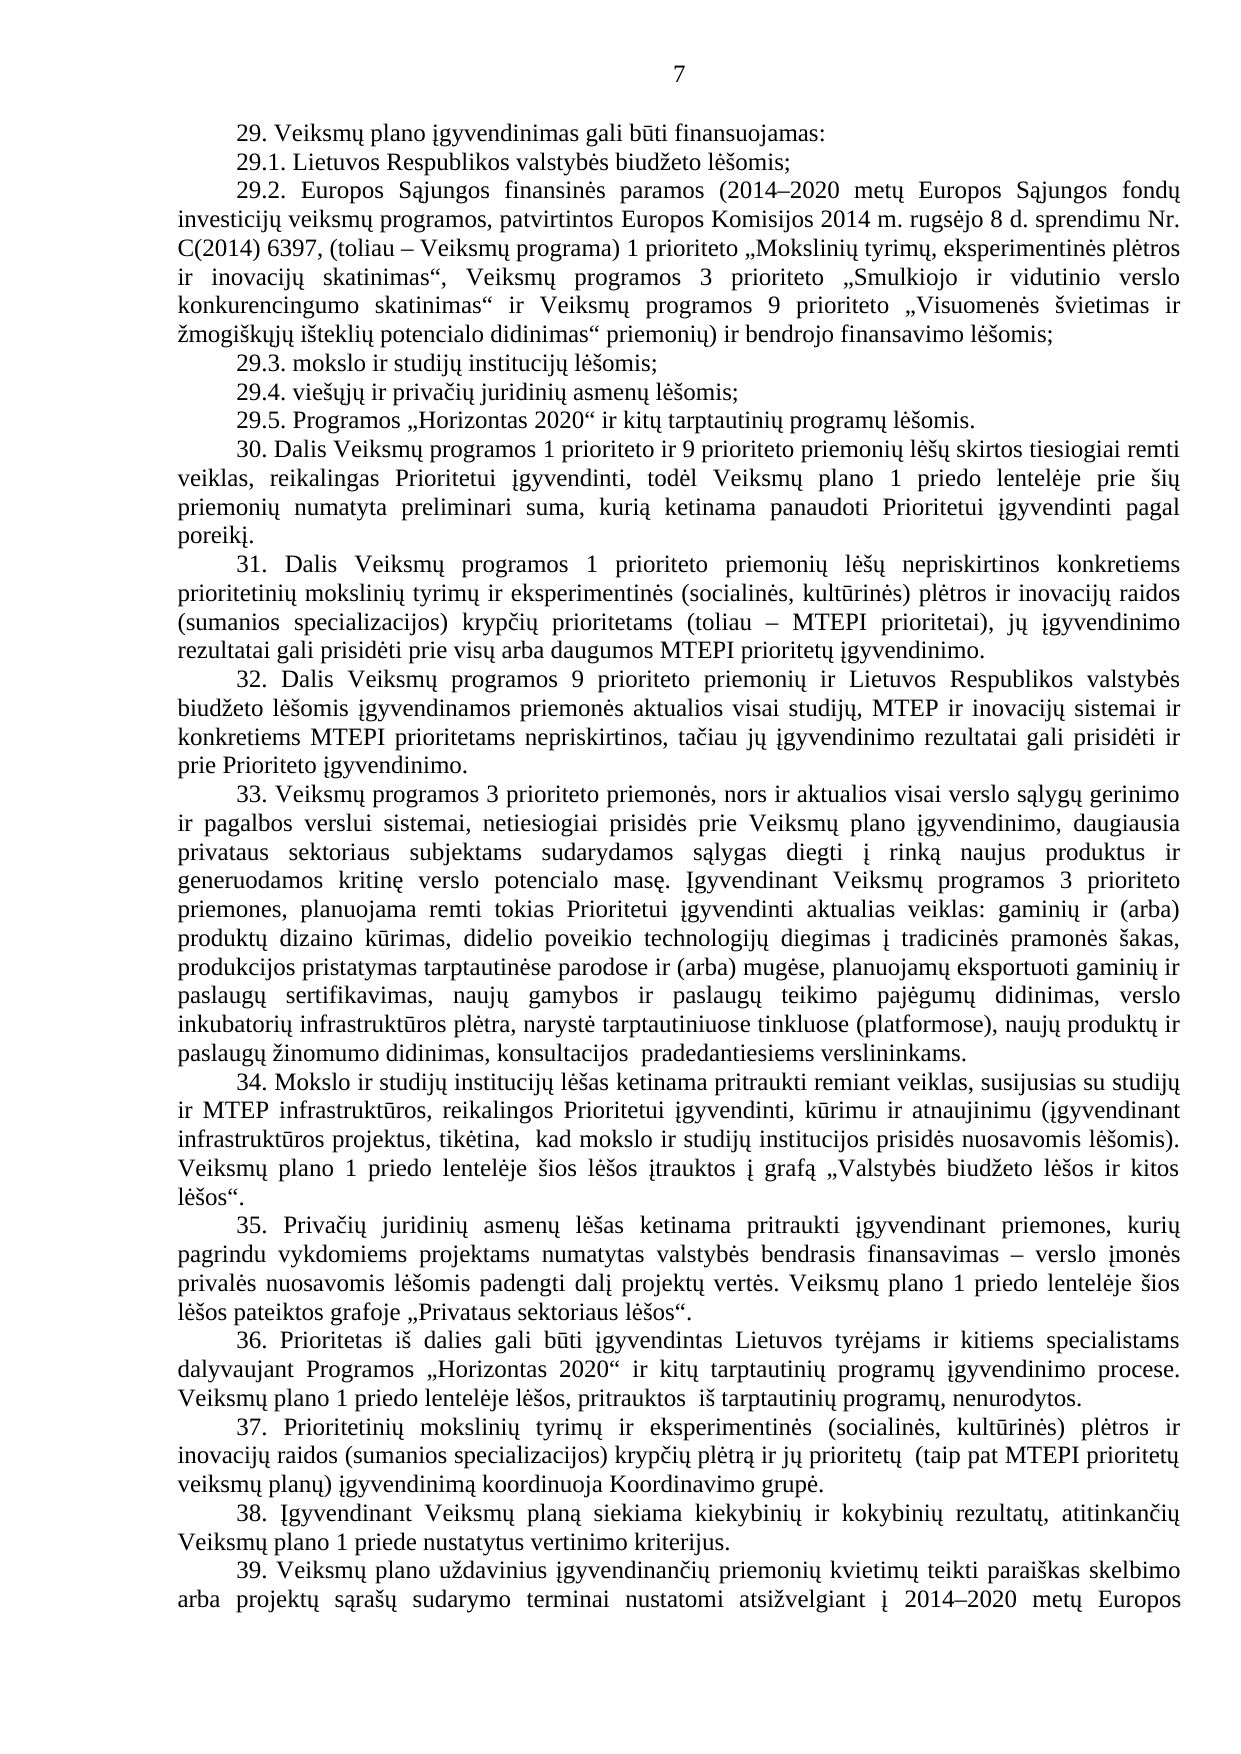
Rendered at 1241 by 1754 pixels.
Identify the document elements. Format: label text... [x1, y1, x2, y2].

text 33. Veiksmų programos 3 prioriteto priemonės, nors ir aktualios visai verslo sąlygų gerinimo ir pagalbos verslui sistemai, netiesiogiai prisidės prie Veiksmų plano įgyvendinimo, daugiausia privataus sektoriaus subjektams sudarydamos sąlygas diegti į rinką naujus produktus ir generuodamos kritinę verslo potencialo masę. Įgyvendinant Veiksmų programos 3 prioriteto priemones, planuojama remti tokias Prioritetui įgyvendinti aktualias veiklas: gaminių ir (arba) produktų dizaino kūrimas, didelio poveikio technologijų diegimas į tradicinės pramonės šakas, produkcijos pristatymas tarptautinėse parodose ir (arba) mugėse, planuojamų eksportuoti gaminių ir paslaugų sertifikavimas, naujų gamybos ir paslaugų teikimo pajėgumų didinimas, verslo inkubatorių infrastruktūros plėtra, narystė tarptautiniuose tinkluose (platformose), naujų produktų ir paslaugų žinomumo didinimas, konsultacijos pradedantiesiems verslininkams. [177, 779, 1181, 1067]
text 29.5. Programos „Horizontas 2020“ ir kitų tarptautinių programų lėšomis. [177, 406, 1181, 434]
text 29. Veiksmų plano įgyvendinimas gali būti finansuojamas: [177, 118, 1181, 147]
text 37. Prioritetinių mokslinių tyrimų ir eksperimentinės (socialinės, kultūrinės) plėtros ir inovacijų raidos (sumanios specializacijos) krypčių plėtrą ir jų prioritetų (taip pat MTEPI prioritetų veiksmų planų) įgyvendinimą koordinuoja Koordinavimo grupė. [177, 1412, 1181, 1498]
text 36. Prioritetas iš dalies gali būti įgyvendintas Lietuvos tyrėjams ir kitiems specialistams dalyvaujant Programos „Horizontas 2020“ ir kitų tarptautinių programų įgyvendinimo procese. Veiksmų plano 1 priedo lentelėje lėšos, pritrauktos iš tarptautinių programų, nenurodytos. [177, 1326, 1181, 1412]
text 32. Dalis Veiksmų programos 9 prioriteto priemonių ir Lietuvos Respublikos valstybės biudžeto lėšomis įgyvendinamos priemonės aktualios visai studijų, MTEP ir inovacijų sistemai ir konkretiems MTEPI prioritetams nepriskirtinos, tačiau jų įgyvendinimo rezultatai gali prisidėti ir prie Prioriteto įgyvendinimo. [177, 664, 1181, 779]
text 30. Dalis Veiksmų programos 1 prioriteto ir 9 prioriteto priemonių lėšų skirtos tiesiogiai remti veiklas, reikalingas Prioritetui įgyvendinti, todėl Veiksmų plano 1 priedo lentelėje prie šių priemonių numatyta preliminari suma, kurią ketinama panaudoti Prioritetui įgyvendinti pagal poreikį. [177, 434, 1181, 549]
text 29.3. mokslo ir studijų institucijų lėšomis; [177, 348, 1181, 377]
text 29.1. Lietuvos Respublikos valstybės biudžeto lėšomis; [177, 147, 1181, 176]
text 34. Mokslo ir studijų institucijų lėšas ketinama pritraukti remiant veiklas, susijusias su studijų ir MTEP infrastruktūros, reikalingos Prioritetui įgyvendinti, kūrimu ir atnaujinimu (įgyvendinant infrastruktūros projektus, tikėtina, kad mokslo ir studijų institucijos prisidės nuosavomis lėšomis). Veiksmų plano 1 priedo lentelėje šios lėšos įtrauktos į grafą „Valstybės biudžeto lėšos ir kitos lėšos“. [177, 1067, 1181, 1211]
text 29.2. Europos Sąjungos finansinės paramos (2014–2020 metų Europos Sąjungos fondų investicijų veiksmų programos, patvirtintos Europos Komisijos 2014 m. rugsėjo 8 d. sprendimu Nr. C(2014) 6397, (toliau – Veiksmų programa) 1 prioriteto „Mokslinių tyrimų, eksperimentinės plėtros ir inovacijų skatinimas“, Veiksmų programos 3 prioriteto „Smulkiojo ir vidutinio verslo konkurencingumo skatinimas“ ir Veiksmų programos 9 prioriteto „Visuomenės švietimas ir žmogiškųjų išteklių potencialo didinimas“ priemonių) ir bendrojo finansavimo lėšomis; [177, 176, 1181, 348]
text 29.4. viešųjų ir privačių juridinių asmenų lėšomis; [177, 377, 1181, 406]
text 31. Dalis Veiksmų programos 1 prioriteto priemonių lėšų nepriskirtinos konkretiems prioritetinių mokslinių tyrimų ir eksperimentinės (socialinės, kultūrinės) plėtros ir inovacijų raidos (sumanios specializacijos) krypčių prioritetams (toliau – MTEPI prioritetai), jų įgyvendinimo rezultatai gali prisidėti prie visų arba daugumos MTEPI prioritetų įgyvendinimo. [177, 549, 1181, 664]
text 35. Privačių juridinių asmenų lėšas ketinama pritraukti įgyvendinant priemones, kurių pagrindu vykdomiems projektams numatytas valstybės bendrasis finansavimas – verslo įmonės privalės nuosavomis lėšomis padengti dalį projektų vertės. Veiksmų plano 1 priedo lentelėje šios lėšos pateiktos grafoje „Privataus sektoriaus lėšos“. [177, 1211, 1181, 1326]
text 38. Įgyvendinant Veiksmų planą siekiama kiekybinių ir kokybinių rezultatų, atitinkančių Veiksmų plano 1 priede nustatytus vertinimo kriterijus. [177, 1498, 1181, 1556]
text 39. Veiksmų plano uždavinius įgyvendinančių priemonių kvietimų teikti paraiškas skelbimo arba projektų sąrašų sudarymo terminai nustatomi atsižvelgiant į 2014–2020 metų Europos [177, 1556, 1181, 1613]
